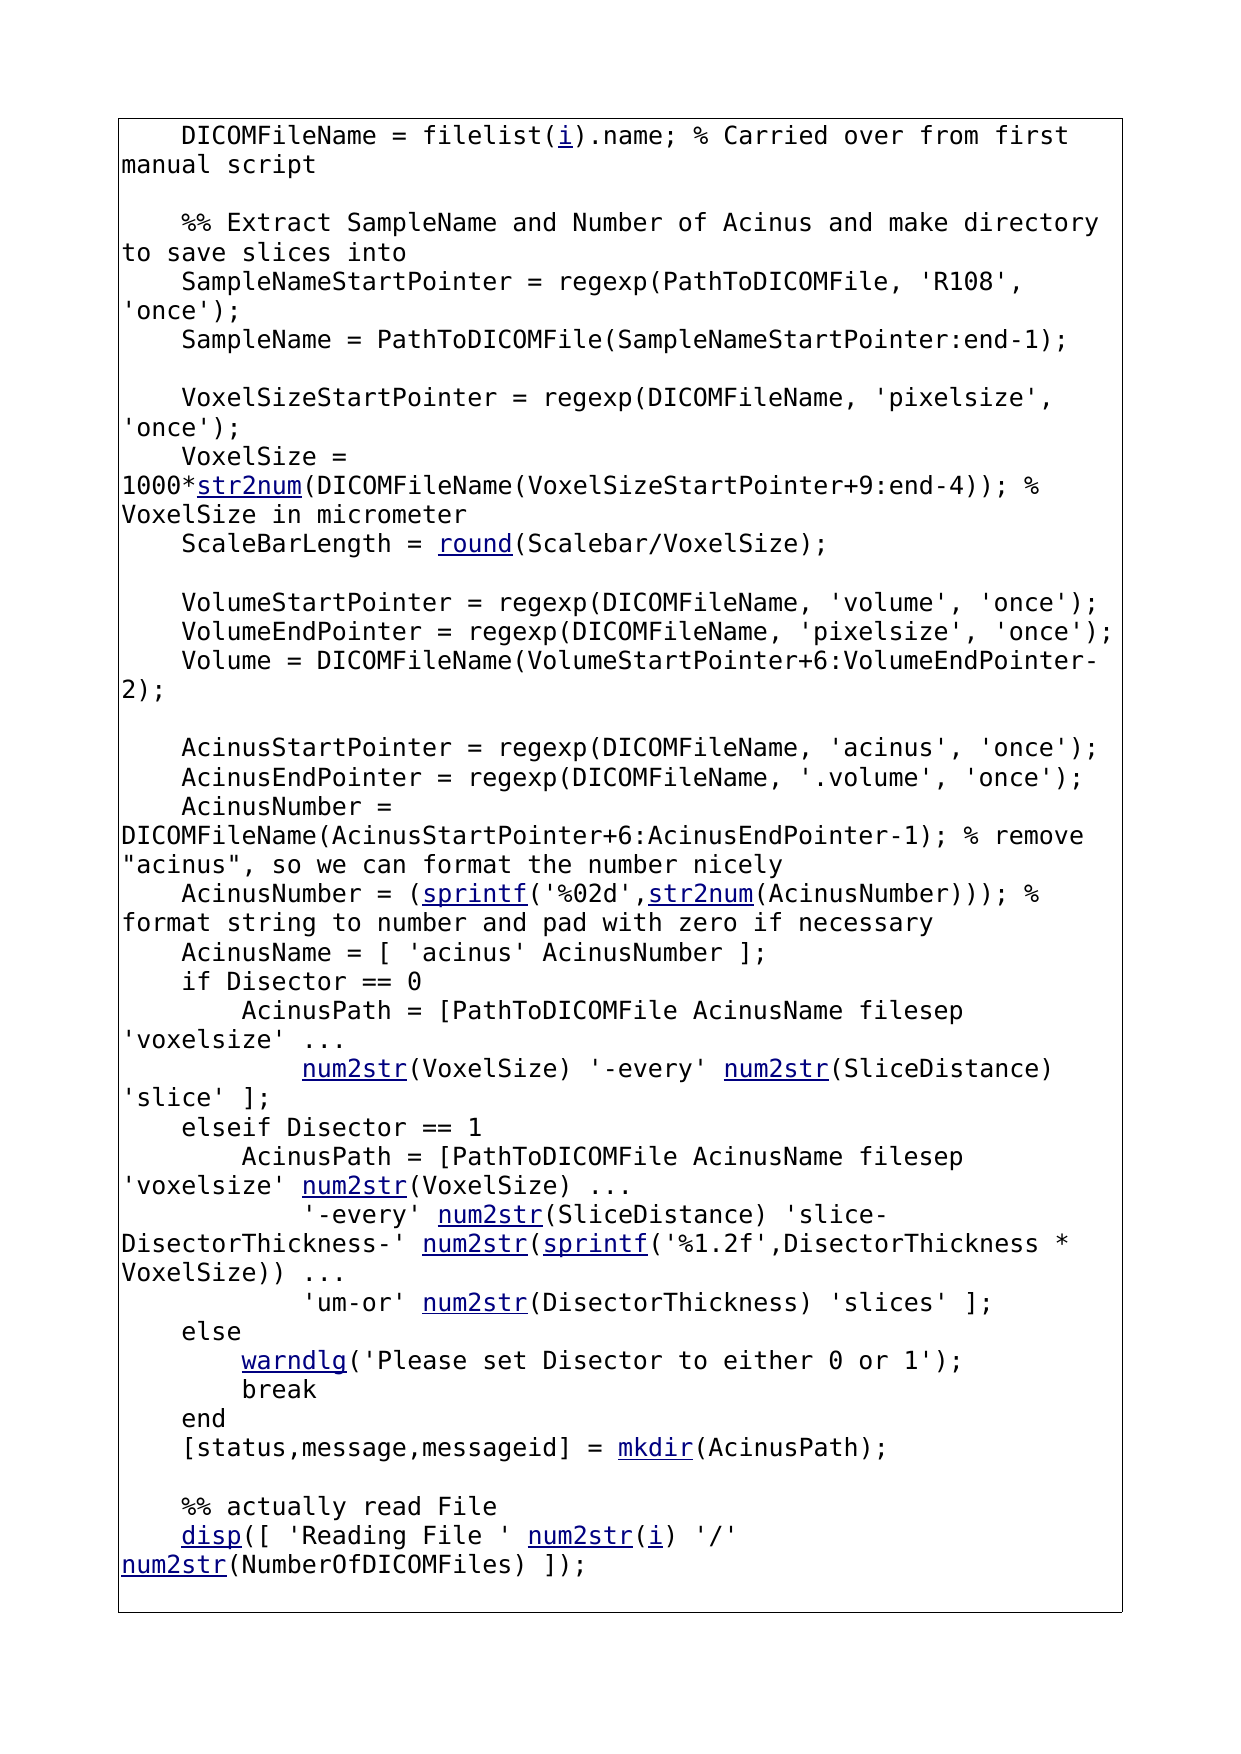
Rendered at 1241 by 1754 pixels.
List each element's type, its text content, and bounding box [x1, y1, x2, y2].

table_header DICOMFileName = filelist(i).name; % Carried over from first manual script %% Extract SampleName and Number of Acinus and make directory to save slices into SampleNameStartPointer = regexp(PathToDICOMFile, 'R108', 'once'); SampleName = PathToDICOMFile(SampleNameStartPointer:end-1); VoxelSizeStartPointer = regexp(DICOMFileName, 'pixelsize', 'once'); VoxelSize = 1000*str2num(DICOMFileName(VoxelSizeStartPointer+9:end-4)); % VoxelSize in micrometer ScaleBarLength = round(Scalebar/VoxelSize); VolumeStartPointer = regexp(DICOMFileName, 'volume', 'once'); VolumeEndPointer = regexp(DICOMFileName, 'pixelsize', 'once'); Volume = DICOMFileName(VolumeStartPointer+6:VolumeEndPointer-2); AcinusStartPointer = regexp(DICOMFileName, 'acinus', 'once'); AcinusEndPointer = regexp(DICOMFileName, '.volume', 'once'); AcinusNumber = DICOMFileName(AcinusStartPointer+6:AcinusEndPointer-1); % remove "acinus", so we can format the number nicely AcinusNumber = (sprintf('%02d',str2num(AcinusNumber))); % format string to number and pad with zero if necessary AcinusName = [ 'acinus' AcinusNumber ]; if Disector == 0 AcinusPath = [PathToDICOMFile AcinusName filesep 'voxelsize' ... num2str(VoxelSize) '-every' num2str(SliceDistance) 'slice' ]; elseif Disector == 1 AcinusPath = [PathToDICOMFile AcinusName filesep 'voxelsize' num2str(VoxelSize) ... '-every' num2str(SliceDistance) 'slice-DisectorThickness-' num2str(sprintf('%1.2f',DisectorThickness * VoxelSize)) ... 'um-or' num2str(DisectorThickness) 'slices' ]; else warndlg('Please set Disector to either 0 or 1'); break end [status,message,messageid] = mkdir(AcinusPath); %% actually read File disp([ 'Reading File ' num2str(i) '/' num2str(NumberOfDICOMFiles) ]); [119, 119, 1122, 1612]
